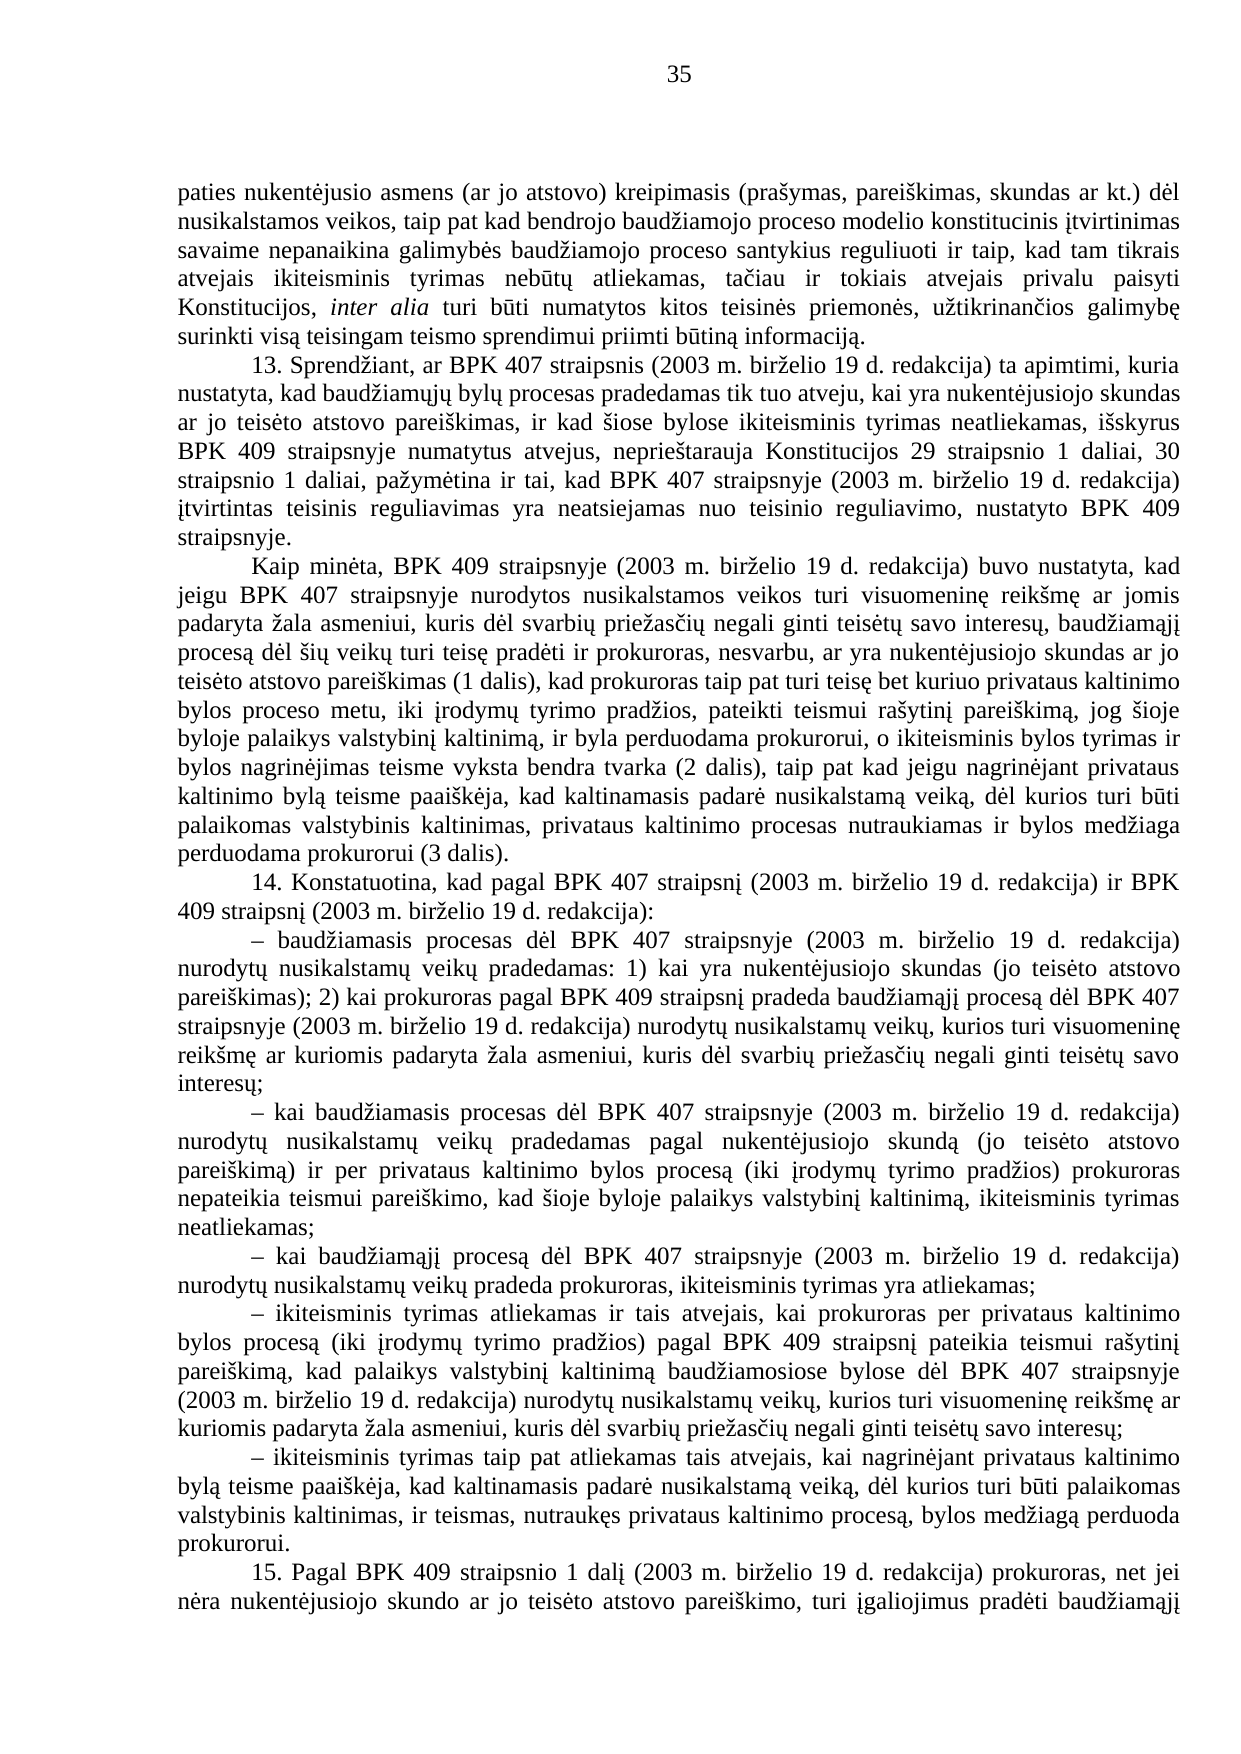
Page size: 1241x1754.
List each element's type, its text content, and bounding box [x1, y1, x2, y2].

text – kai baudžiamąjį procesą dėl BPK 407 straipsnyje (2003 m. birželio 19 d. redakcija) nurodytų nusikalstamų veikų pradeda prokuroras, ikiteisminis tyrimas yra atliekamas; [177, 1241, 1181, 1298]
text 13. Sprendžiant, ar BPK 407 straipsnis (2003 m. birželio 19 d. redakcija) ta apimtimi, kuria nustatyta, kad baudžiamųjų bylų procesas pradedamas tik tuo atveju, kai yra nukentėjusiojo skundas ar jo teisėto atstovo pareiškimas, ir kad šiose bylose ikiteisminis tyrimas neatliekamas, išskyrus BPK 409 straipsnyje numatytus atvejus, neprieštarauja Konstitucijos 29 straipsnio 1 daliai, 30 straipsnio 1 daliai, pažymėtina ir tai, kad BPK 407 straipsnyje (2003 m. birželio 19 d. redakcija) įtvirtintas teisinis reguliavimas yra neatsiejamas nuo teisinio reguliavimo, nustatyto BPK 409 straipsnyje. [177, 350, 1181, 551]
text paties nukentėjusio asmens (ar jo atstovo) kreipimasis (prašymas, pareiškimas, skundas ar kt.) dėl nusikalstamos veikos, taip pat kad bendrojo baudžiamojo proceso modelio konstitucinis įtvirtinimas savaime nepanaikina galimybės baudžiamojo proceso santykius reguliuoti ir taip, kad tam tikrais atvejais ikiteisminis tyrimas nebūtų atliekamas, tačiau ir tokiais atvejais privalu paisyti Konstitucijos, inter alia turi būti numatytos kitos teisinės priemonės, užtikrinančios galimybę surinkti visą teisingam teismo sprendimui priimti būtiną informaciją. [177, 177, 1181, 350]
text 15. Pagal BPK 409 straipsnio 1 dalį (2003 m. birželio 19 d. redakcija) prokuroras, net jei nėra nukentėjusiojo skundo ar jo teisėto atstovo pareiškimo, turi įgaliojimus pradėti baudžiamąjį [177, 1557, 1181, 1615]
text – ikiteisminis tyrimas atliekamas ir tais atvejais, kai prokuroras per privataus kaltinimo bylos procesą (iki įrodymų tyrimo pradžios) pagal BPK 409 straipsnį pateikia teismui rašytinį pareiškimą, kad palaikys valstybinį kaltinimą baudžiamosiose bylose dėl BPK 407 straipsnyje (2003 m. birželio 19 d. redakcija) nurodytų nusikalstamų veikų, kurios turi visuomeninę reikšmę ar kuriomis padaryta žala asmeniui, kuris dėl svarbių priežasčių negali ginti teisėtų savo interesų; [177, 1298, 1181, 1442]
text – baudžiamasis procesas dėl BPK 407 straipsnyje (2003 m. birželio 19 d. redakcija) nurodytų nusikalstamų veikų pradedamas: 1) kai yra nukentėjusiojo skundas (jo teisėto atstovo pareiškimas); 2) kai prokuroras pagal BPK 409 straipsnį pradeda baudžiamąjį procesą dėl BPK 407 straipsnyje (2003 m. birželio 19 d. redakcija) nurodytų nusikalstamų veikų, kurios turi visuomeninę reikšmę ar kuriomis padaryta žala asmeniui, kuris dėl svarbių priežasčių negali ginti teisėtų savo interesų; [177, 925, 1181, 1097]
text Kaip minėta, BPK 409 straipsnyje (2003 m. birželio 19 d. redakcija) buvo nustatyta, kad jeigu BPK 407 straipsnyje nurodytos nusikalstamos veikos turi visuomeninę reikšmę ar jomis padaryta žala asmeniui, kuris dėl svarbių priežasčių negali ginti teisėtų savo interesų, baudžiamąjį procesą dėl šių veikų turi teisę pradėti ir prokuroras, nesvarbu, ar yra nukentėjusiojo skundas ar jo teisėto atstovo pareiškimas (1 dalis), kad prokuroras taip pat turi teisę bet kuriuo privataus kaltinimo bylos proceso metu, iki įrodymų tyrimo pradžios, pateikti teismui rašytinį pareiškimą, jog šioje byloje palaikys valstybinį kaltinimą, ir byla perduodama prokurorui, o ikiteisminis bylos tyrimas ir bylos nagrinėjimas teisme vyksta bendra tvarka (2 dalis), taip pat kad jeigu nagrinėjant privataus kaltinimo bylą teisme paaiškėja, kad kaltinamasis padarė nusikalstamą veiką, dėl kurios turi būti palaikomas valstybinis kaltinimas, privataus kaltinimo procesas nutraukiamas ir bylos medžiaga perduodama prokurorui (3 dalis). [177, 551, 1181, 867]
text – ikiteisminis tyrimas taip pat atliekamas tais atvejais, kai nagrinėjant privataus kaltinimo bylą teisme paaiškėja, kad kaltinamasis padarė nusikalstamą veiką, dėl kurios turi būti palaikomas valstybinis kaltinimas, ir teismas, nutraukęs privataus kaltinimo procesą, bylos medžiagą perduoda prokurorui. [177, 1442, 1181, 1557]
text – kai baudžiamasis procesas dėl BPK 407 straipsnyje (2003 m. birželio 19 d. redakcija) nurodytų nusikalstamų veikų pradedamas pagal nukentėjusiojo skundą (jo teisėto atstovo pareiškimą) ir per privataus kaltinimo bylos procesą (iki įrodymų tyrimo pradžios) prokuroras nepateikia teismui pareiškimo, kad šioje byloje palaikys valstybinį kaltinimą, ikiteisminis tyrimas neatliekamas; [177, 1097, 1181, 1241]
text 14. Konstatuotina, kad pagal BPK 407 straipsnį (2003 m. birželio 19 d. redakcija) ir BPK 409 straipsnį (2003 m. birželio 19 d. redakcija): [177, 867, 1181, 925]
